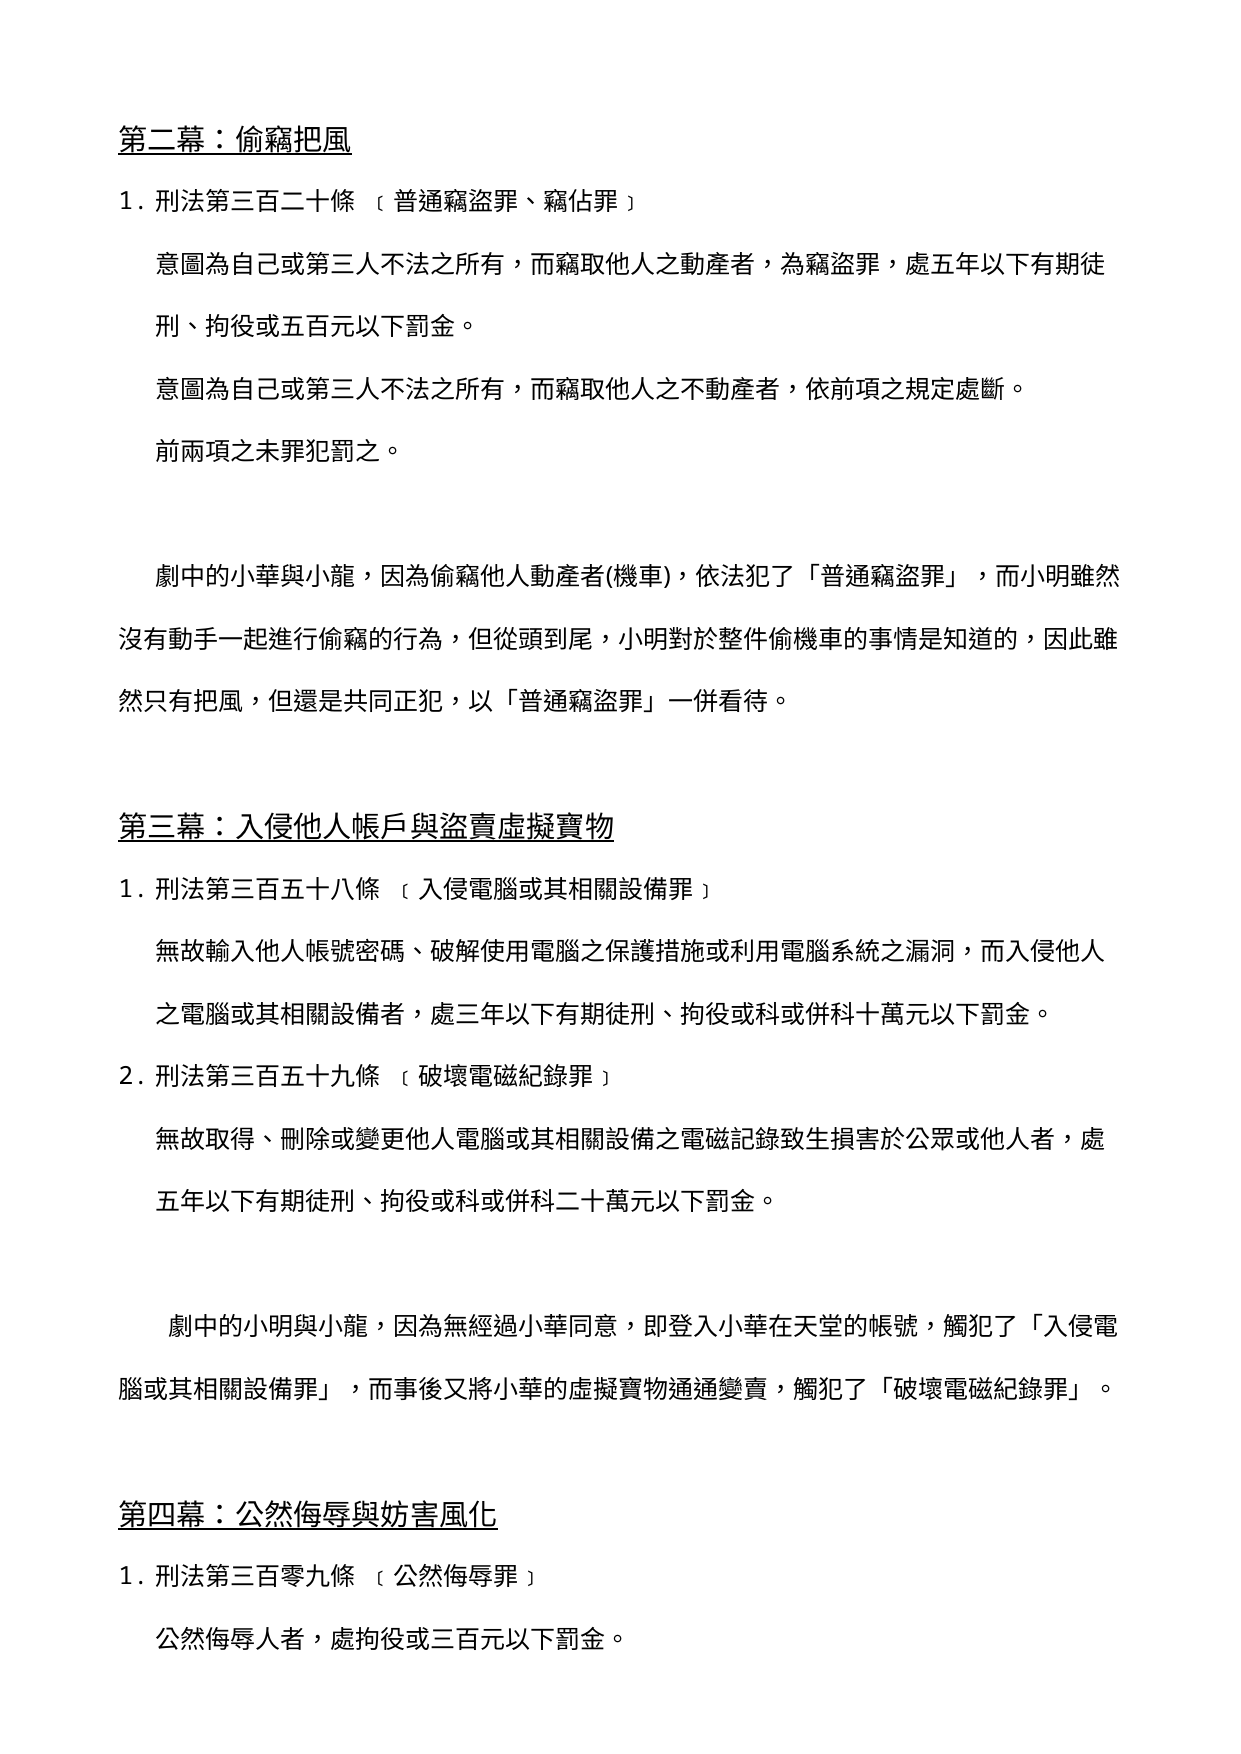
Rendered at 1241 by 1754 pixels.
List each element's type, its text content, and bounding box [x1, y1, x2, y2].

text 劇中的小明與小龍，因為無經過小華同意，即登入小華在天堂的帳號，觸犯了「入侵電腦或其相關設備罪」，而事後又將小華的虛擬寶物通通變賣，觸犯了「破壞電磁紀錄罪」。 [118, 1283, 1122, 1408]
text 公然侮辱人者，處拘役或三百元以下罰金。 [156, 1596, 1122, 1658]
text 意圖為自己或第三人不法之所有，而竊取他人之不動產者，依前項之規定處斷。 [156, 346, 1122, 408]
text 劇中的小華與小龍，因為偷竊他人動產者(機車)，依法犯了「普通竊盜罪」，而小明雖然沒有動手一起進行偷竊的行為，但從頭到尾，小明對於整件偷機車的事情是知道的，因此雖然只有把風，但還是共同正犯，以「普通竊盜罪」一併看待。 [118, 533, 1122, 721]
text 第四幕：公然侮辱與妨害風化 [118, 1471, 1122, 1533]
text 第二幕：偷竊把風 [118, 96, 1122, 158]
text 無故取得、刪除或變更他人電腦或其相關設備之電磁記錄致生損害於公眾或他人者，處五年以下有期徒刑、拘役或科或併科二十萬元以下罰金。 [156, 1096, 1122, 1221]
text 無故輸入他人帳號密碼、破解使用電腦之保護措施或利用電腦系統之漏洞，而入侵他人之電腦或其相關設備者，處三年以下有期徒刑、拘役或科或併科十萬元以下罰金。 [156, 908, 1122, 1033]
text 第三幕：入侵他人帳戶與盜賣虛擬寶物 [118, 783, 1122, 846]
list 刑法第三百五十九條 ﹝破壞電磁紀錄罪﹞ [118, 1033, 1122, 1096]
list 刑法第三百五十八條 ﹝入侵電腦或其相關設備罪﹞ [118, 846, 1122, 908]
text 前兩項之未罪犯罰之。 [156, 408, 1122, 471]
text 意圖為自己或第三人不法之所有，而竊取他人之動產者，為竊盜罪，處五年以下有期徒刑、拘役或五百元以下罰金。 [156, 221, 1122, 346]
list 刑法第三百零九條 ﹝公然侮辱罪﹞ [118, 1533, 1122, 1596]
list 刑法第三百二十條 ﹝普通竊盜罪、竊佔罪﹞ [118, 158, 1122, 221]
